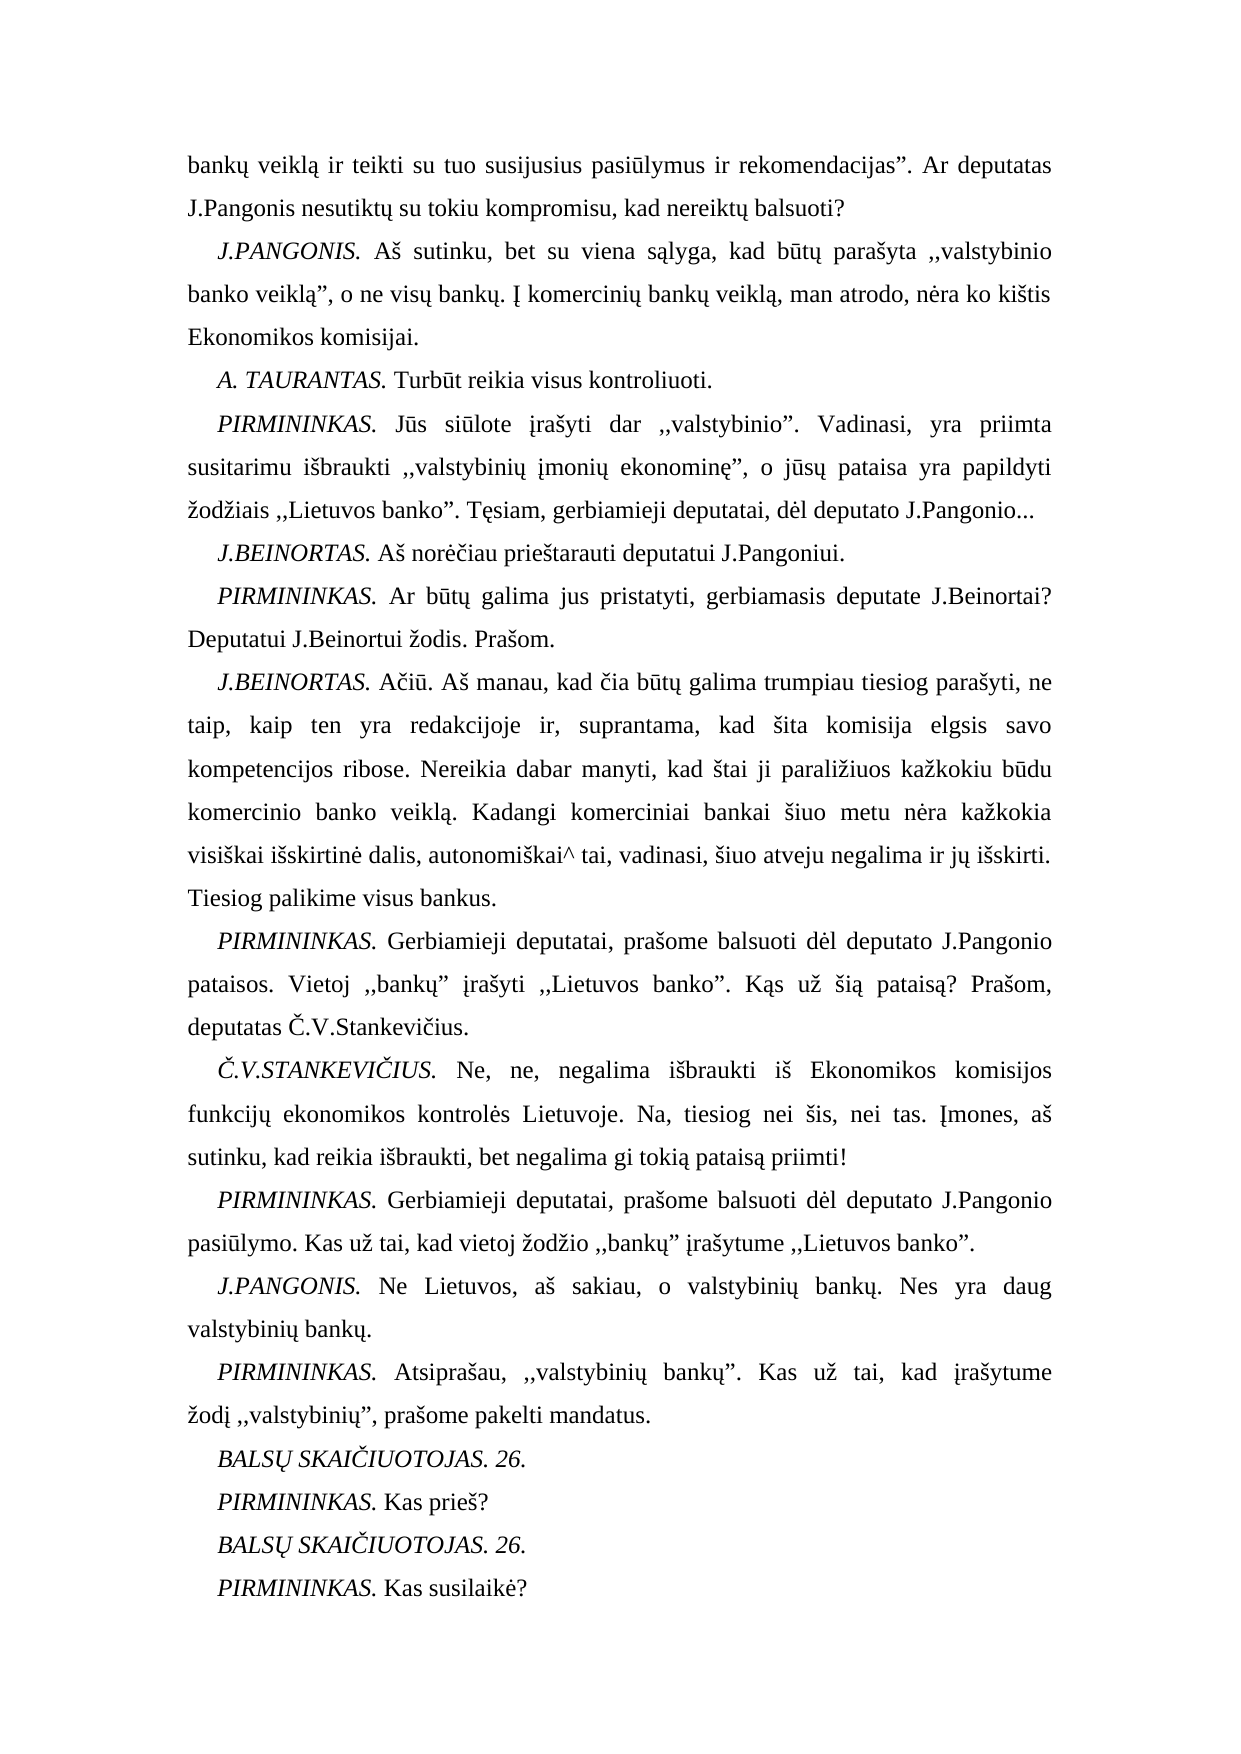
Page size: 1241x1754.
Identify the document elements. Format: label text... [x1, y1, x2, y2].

text PIRMININKAS. Jūs siūlote įrašyti dar ,,valstybinio”. Vadinasi, yra priimta susitarimu išbraukti ,,valstybinių įmonių ekonominę”, o jūsų pataisa yra papildyti žodžiais ,,Lietuvos banko”. Tęsiam, gerbiamieji deputatai, dėl deputato J.Pangonio... [187, 409, 1053, 524]
text bankų veiklą ir teikti su tuo susijusius pasiūlymus ir rekomendacijas”. Ar deputatas J.Pangonis nesutiktų su tokiu kompromisu, kad nereiktų balsuoti? [187, 150, 1053, 222]
text J.PANGONIS. Aš sutinku, bet su viena sąlyga, kad būtų parašyta ,,valstybinio banko veiklą”, o ne visų bankų. Į komercinių bankų veiklą, man atrodo, nėra ko kištis Ekonomikos komisijai. [187, 236, 1053, 351]
text PIRMININKAS. Gerbiamieji deputatai, prašome balsuoti dėl deputato J.Pangonio pataisos. Vietoj ,,bankų” įrašyti ,,Lietuvos banko”. Kąs už šią pataisą? Prašom, deputatas Č.V.Stankevičius. [187, 926, 1053, 1041]
text PIRMININKAS. Ar būtų galima jus pristatyti, gerbiamasis deputate J.Beinortai? Deputatui J.Beinortui žodis. Prašom. [187, 581, 1053, 653]
text J.BEINORTAS. Ačiū. Aš manau, kad čia būtų galima trumpiau tiesiog parašyti, ne taip, kaip ten yra redakcijoje ir, suprantama, kad šita komisija elgsis savo kompetencijos ribose. Nereikia dabar manyti, kad štai ji paraližiuos kažkokiu būdu komercinio banko veiklą. Kadangi komerciniai bankai šiuo metu nėra kažkokia visiškai išskirtinė dalis, autonomiškai^ tai, vadinasi, šiuo atveju negalima ir jų išskirti. Tiesiog palikime visus bankus. [187, 667, 1053, 912]
text PIRMININKAS. Kas prieš? [187, 1487, 1053, 1516]
text BALSŲ SKAIČIUOTOJAS. 26. [187, 1444, 1053, 1472]
text PIRMININKAS. Kas susilaikė? [187, 1573, 1053, 1602]
text Č.V.STANKEVIČIUS. Ne, ne, negalima išbraukti iš Ekonomikos komisijos funkcijų ekonomikos kontrolės Lietuvoje. Na, tiesiog nei šis, nei tas. Įmones, aš sutinku, kad reikia išbraukti, bet negalima gi tokią pataisą priimti! [187, 1056, 1053, 1171]
text BALSŲ SKAIČIUOTOJAS. 26. [187, 1530, 1053, 1559]
text A. TAURANTAS. Turbūt reikia visus kontroliuoti. [187, 366, 1053, 394]
text J.BEINORTAS. Aš norėčiau prieštarauti deputatui J.Pangoniui. [187, 538, 1053, 567]
text PIRMININKAS. Gerbiamieji deputatai, prašome balsuoti dėl deputato J.Pangonio pasiūlymo. Kas už tai, kad vietoj žodžio ,,bankų” įrašytume ,,Lietuvos banko”. [187, 1185, 1053, 1257]
text J.PANGONIS. Ne Lietuvos, aš sakiau, o valstybinių bankų. Nes yra daug valstybinių bankų. [187, 1271, 1053, 1343]
text PIRMININKAS. Atsiprašau, ,,valstybinių bankų”. Kas už tai, kad įrašytume žodį ,,valstybinių”, prašome pakelti mandatus. [187, 1357, 1053, 1429]
